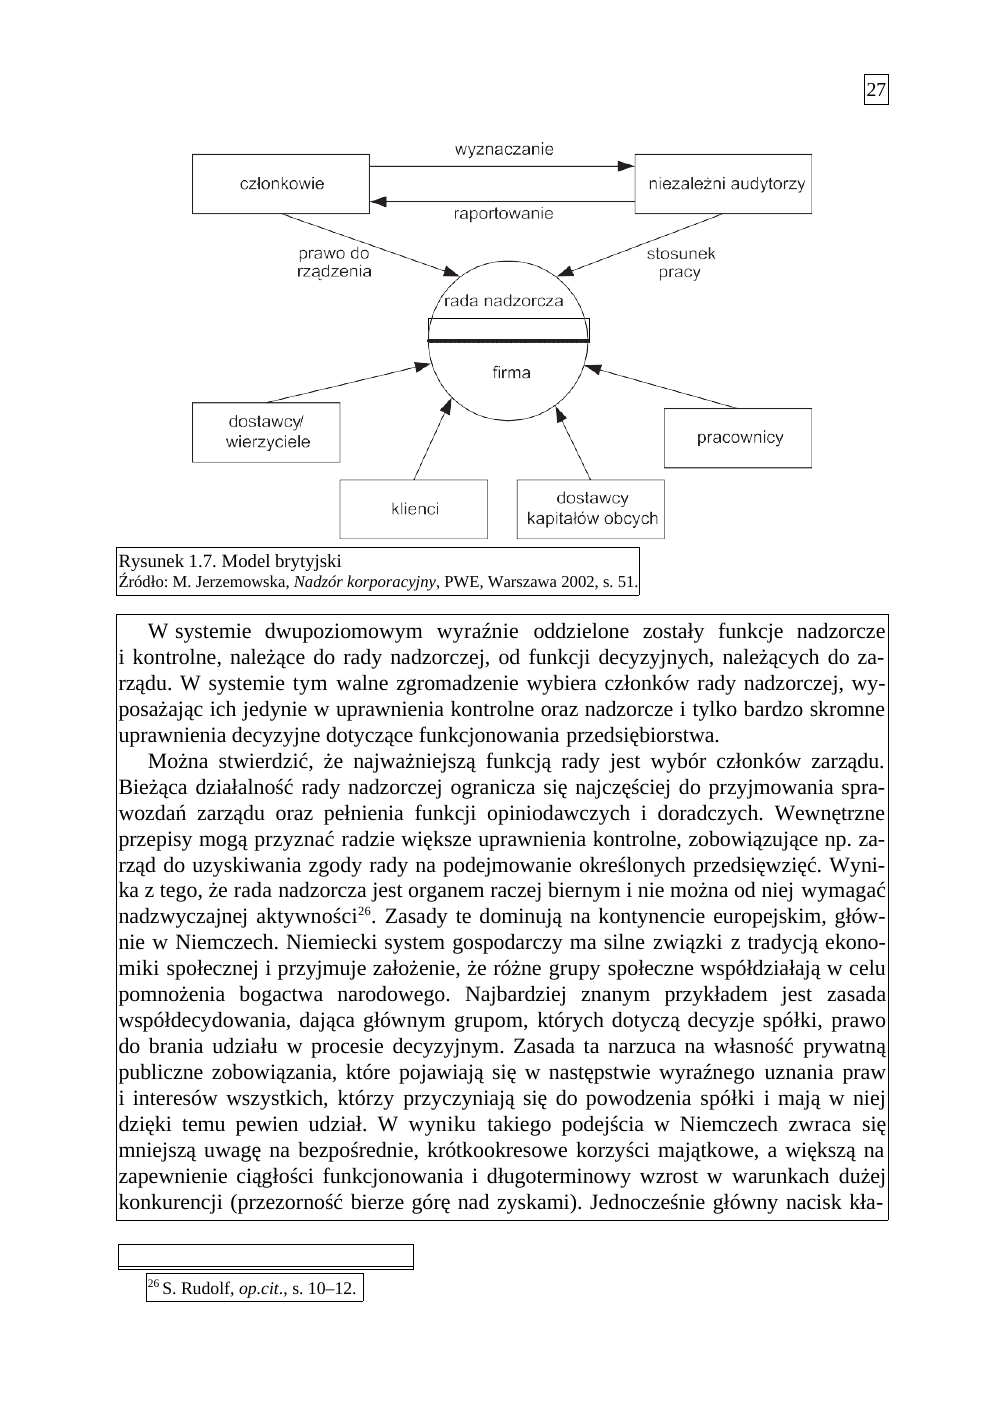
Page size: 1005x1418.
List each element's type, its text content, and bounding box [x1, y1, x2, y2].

picture [192, 142, 812, 539]
text 26 S. Rudolf, op.cit., s. 10–12. [148, 1276, 362, 1298]
text Źródło: M. Jerzemowska, Nadzór korporacyjny, PWE, Warszawa 2002, s. 51. [118, 572, 639, 591]
text Rysunek 1.7. Model brytyjski [118, 550, 639, 572]
text Można stwierdzić, że najważniejszą funkcją rady jest wybór członków zarządu. Bieżąca działalność rady nadzorczej ogranicza się najczęściej do przyjmowania spra- wozdań zarządu oraz pełnienia funkcji opiniodawczych i doradczych. Wewnętrzne przepisy mogą przyznać radzie większe uprawnienia kontrolne, zobowiązujące np. za- rząd do uzyskiwania zgody rady na podejmowanie określonych przedsięwzięć. Wyni- ka z tego, że rada nadzorcza jest organem raczej biernym i nie można od niej wymagać nadzwyczajnej aktywności26. Zasady te dominują na kontynencie europejskim, głów- nie w Niemczech. Niemiecki system gospodarczy ma silne związki z tradycją ekono- miki społecznej i przyjmuje założenie, że różne grupy społeczne współdziałają w celu pomnożenia bogactwa narodowego. Najbardziej znanym przykładem jest zasada współdecydowania, dająca głównym grupom, których dotyczą decyzje spółki, prawo do brania udziału w procesie decyzyjnym. Zasada ta narzuca na własność prywatną publiczne zobowiązania, które pojawiają się w następstwie wyraźnego uznania praw i interesów wszystkich, którzy przyczyniają się do powodzenia spółki i mają w niej dzięki temu pewien udział. W wyniku takiego podejścia w Niemczech zwraca się mniejszą uwagę na bezpośrednie, krótkookresowe korzyści majątkowe, a większą na zapewnienie ciągłości funkcjonowania i długoterminowy wzrost w warunkach dużej konkurencji (przezorność bierze górę nad zyskami). Jednocześnie główny nacisk kła- [118, 748, 886, 1214]
text 27 [866, 78, 887, 101]
text W systemie dwupoziomowym wyraźnie oddzielone zostały funkcje nadzorcze i kontrolne, należące do rady nadzorczej, od funkcji decyzyjnych, należących do za- rządu. W systemie tym walne zgromadzenie wybiera członków rady nadzorczej, wy- posażając ich jedynie w uprawnienia kontrolne oraz nadzorcze i tylko bardzo skromne uprawnienia decyzyjne dotyczące funkcjonowania przedsiębiorstwa. [118, 618, 886, 747]
